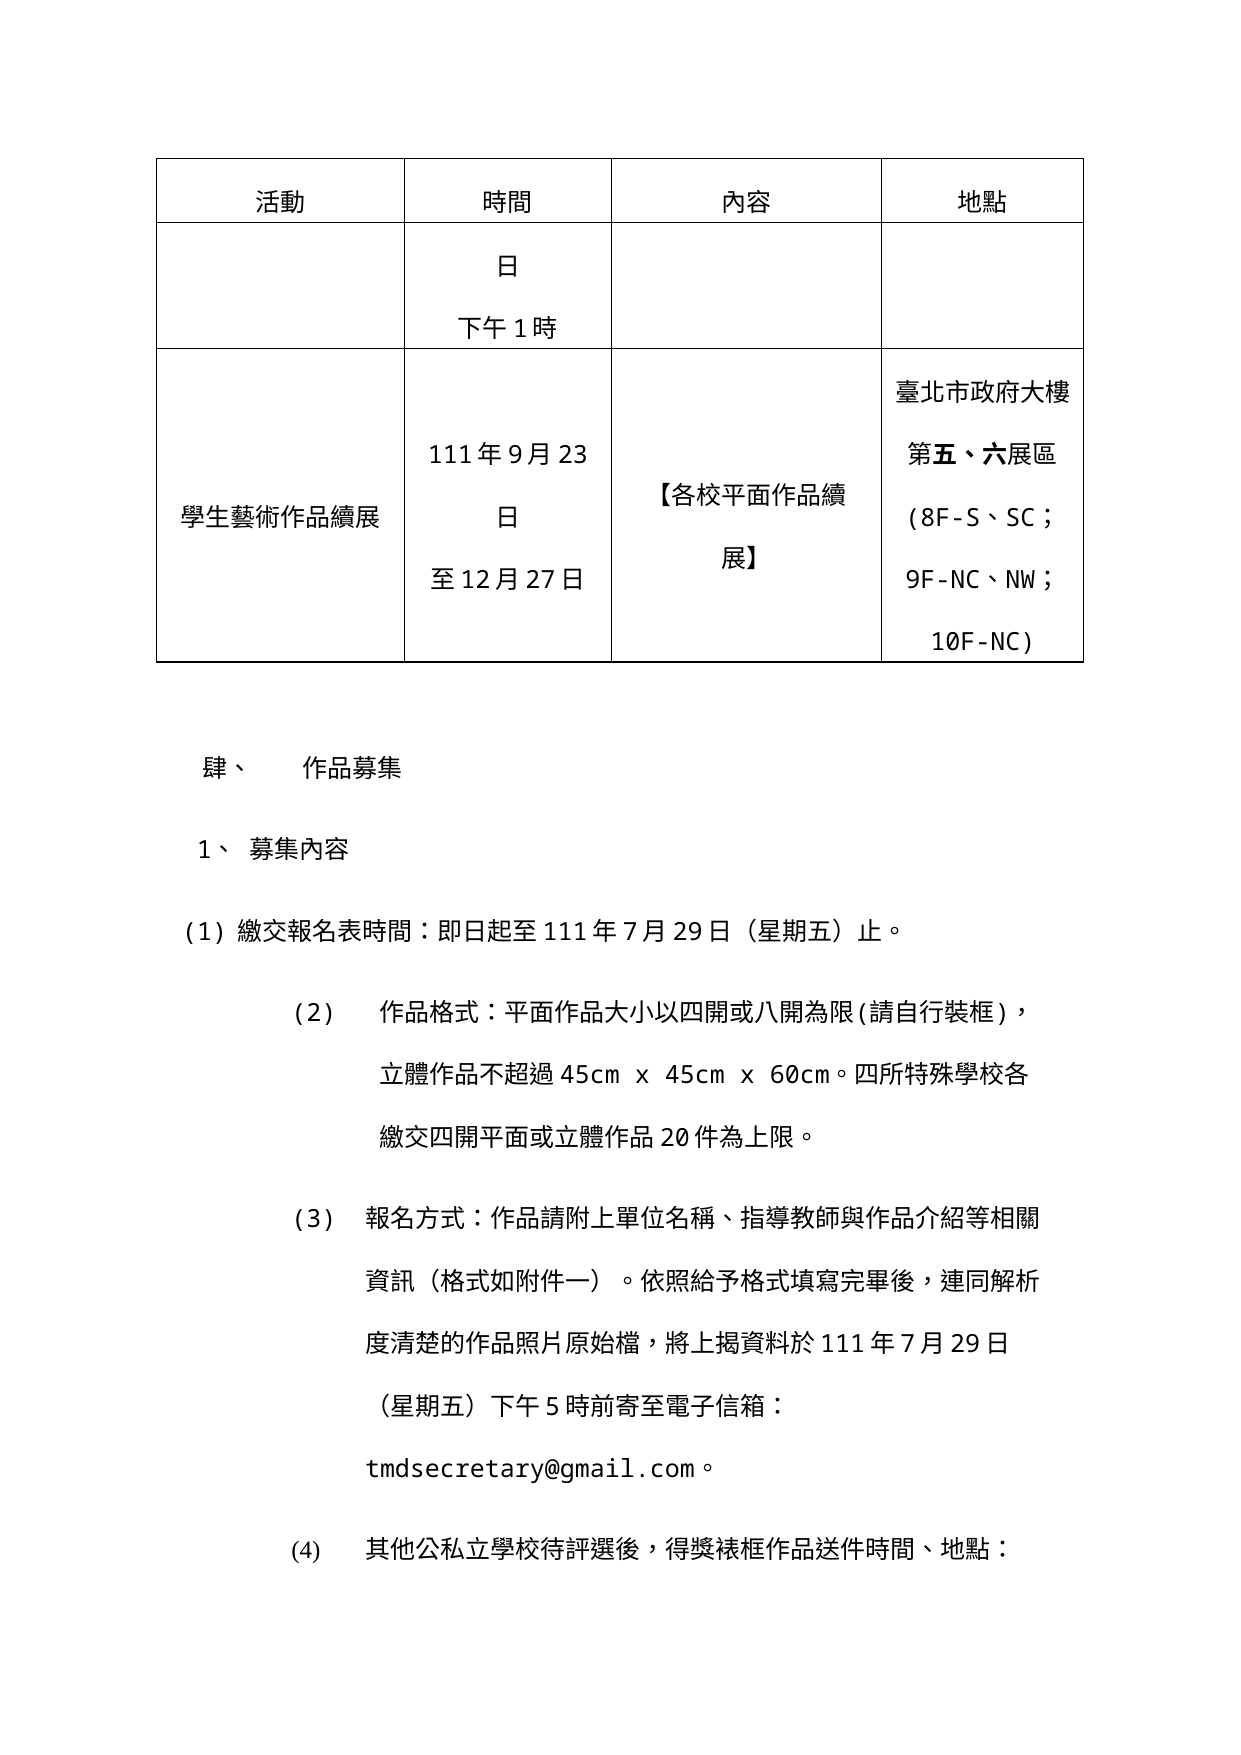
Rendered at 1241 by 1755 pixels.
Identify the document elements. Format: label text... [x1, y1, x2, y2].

table_header 時間 [405, 159, 611, 222]
table_header 活動 [157, 159, 404, 222]
list 作品格式：平面作品大小以四開或八開為限(請自行裝框)，立體作品不超過45cm x 45cm x 60cm。四所特殊學校各繳交四開平面或立體作品20件為上限。 [291, 969, 1053, 1156]
table_cell 111年9月23日 至12月27日 [405, 349, 611, 661]
table_cell [612, 223, 881, 348]
list 作品募集 [202, 725, 1053, 787]
table_cell 臺北市政府大樓 第五、六展區(8F-S、SC；9F-NC、NW；10F-NC) [882, 349, 1083, 661]
table_header 內容 [612, 159, 881, 222]
table_cell 學生藝術作品續展 [157, 349, 404, 661]
list 報名方式：作品請附上單位名稱、指導教師與作品介紹等相關資訊（格式如附件一）。依照給予格式填寫完畢後，連同解析度清楚的作品照片原始檔，將上揭資料於111年7月29日（星期五）下午5時前寄至電子信箱：tmdsecretary@gmail.com。 [291, 1175, 1053, 1487]
list 募集內容 [187, 806, 1053, 869]
table_header 地點 [882, 159, 1083, 222]
table_cell [157, 223, 404, 348]
table_cell 日 下午1時 [405, 223, 611, 348]
list 其他公私立學校待評選後，得獎裱框作品送件時間、地點： [291, 1506, 1053, 1569]
list 繳交報名表時間：即日起至111年7月29日（星期五）止。 [182, 887, 1053, 950]
table_cell [882, 223, 1083, 348]
table_cell 【各校平面作品續展】 [612, 349, 881, 661]
